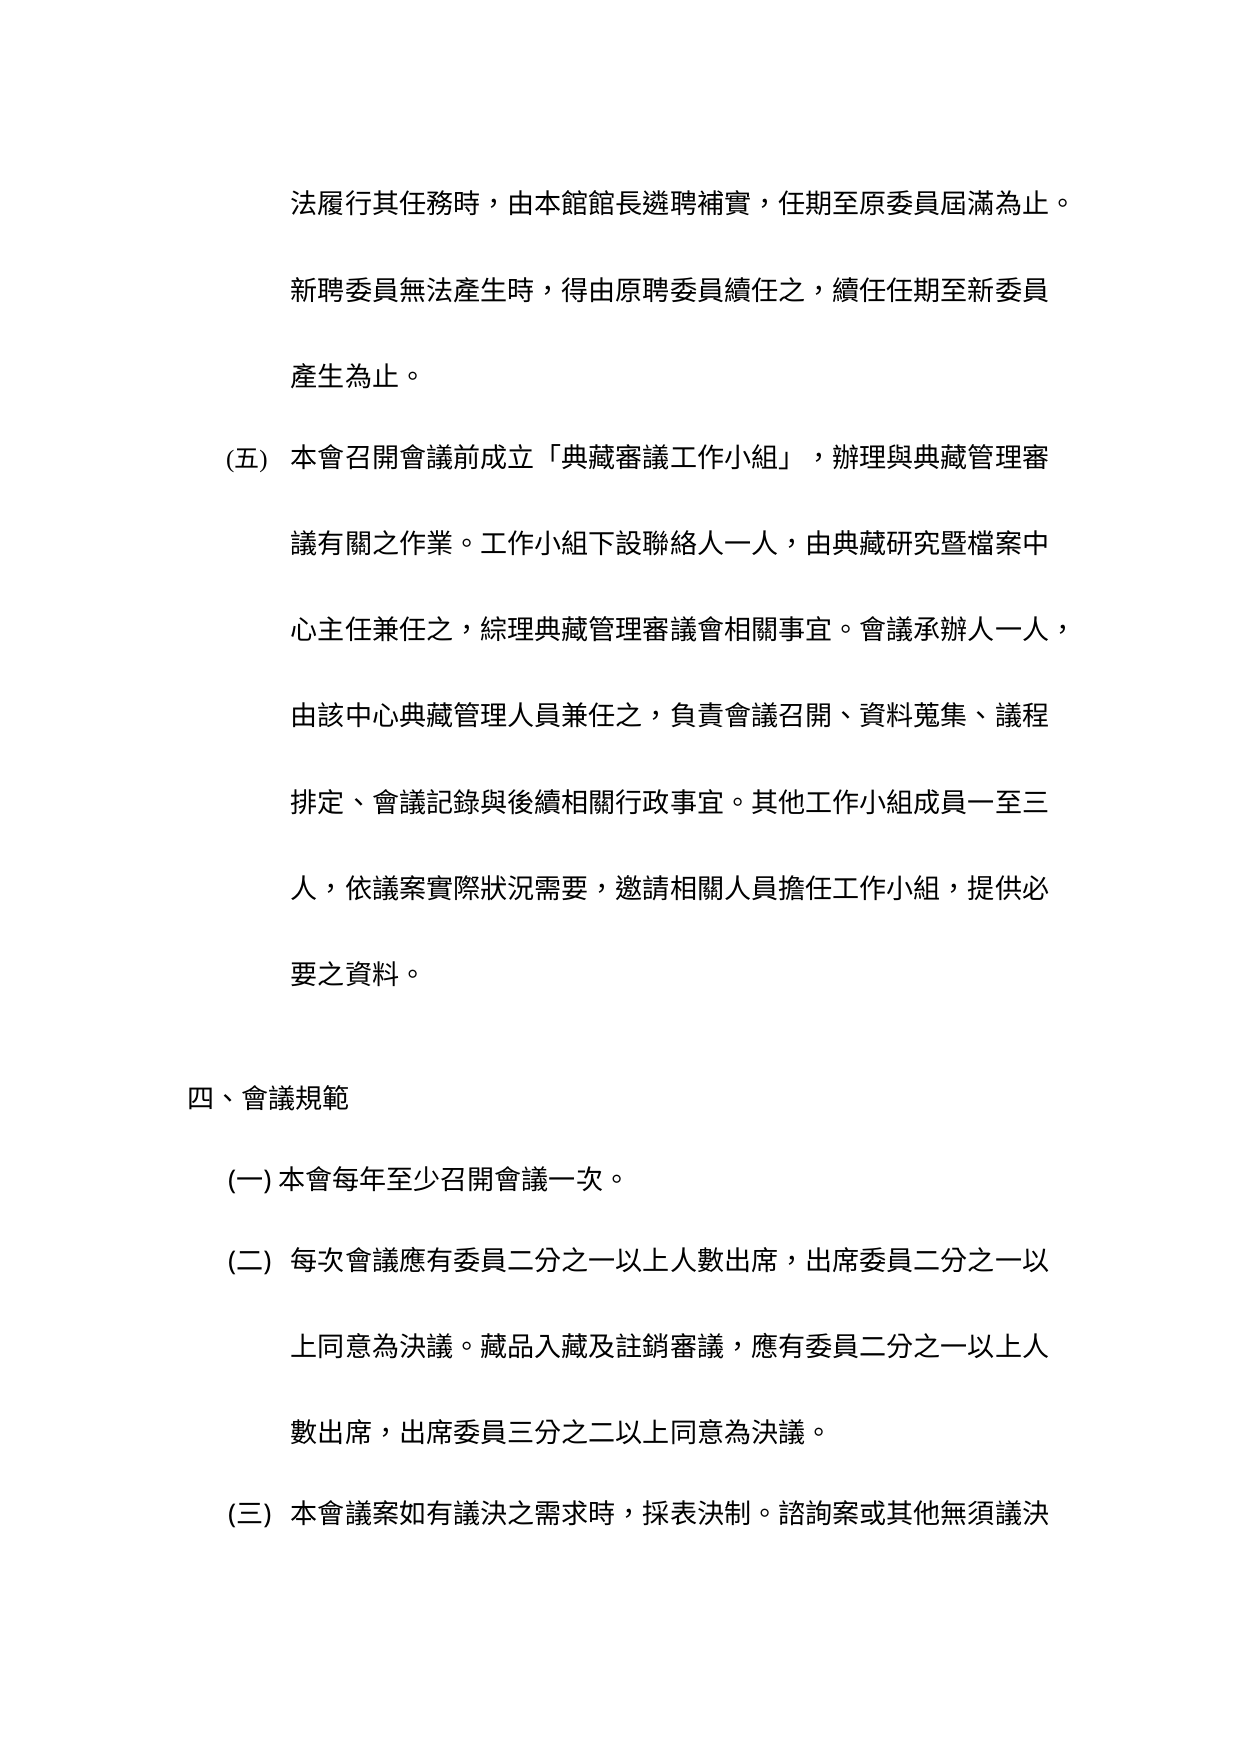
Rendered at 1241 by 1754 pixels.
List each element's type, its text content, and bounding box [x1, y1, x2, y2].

list 本會每年至少召開會議一次。 [228, 1140, 1053, 1215]
list 每次會議應有委員二分之一以上人數出席，出席委員二分之一以上同意為決議。藏品入藏及註銷審議，應有委員二分之一以上人數出席，出席委員三分之二以上同意為決議。 [228, 1221, 1053, 1468]
list 本會召開會議前成立「典藏審議工作小組」，辦理與典藏管理審議有關之作業。工作小組下設聯絡人一人，由典藏研究暨檔案中心主任兼任之，綜理典藏管理審議會相關事宜。會議承辦人一人，由該中心典藏管理人員兼任之，負責會議召開、資料蒐集、議程排定、會議記錄與後續相關行政事宜。其他工作小組成員一至三人，依議案實際狀況需要，邀請相關人員擔任工作小組，提供必要之資料。 [226, 418, 1053, 1010]
list 本會議案如有議決之需求時，採表決制。諮詢案或其他無須議決 [228, 1474, 1053, 1549]
text 四、會議規範 [187, 1059, 1053, 1134]
list 本會委員任期二年，任期屆滿，得續聘之。委員因職務異動或無法履行其任務時，由本館館長遴聘補實，任期至原委員屆滿為止。新聘委員無法產生時，得由原聘委員續任之，續任任期至新委員產生為止。 [226, 164, 1053, 412]
